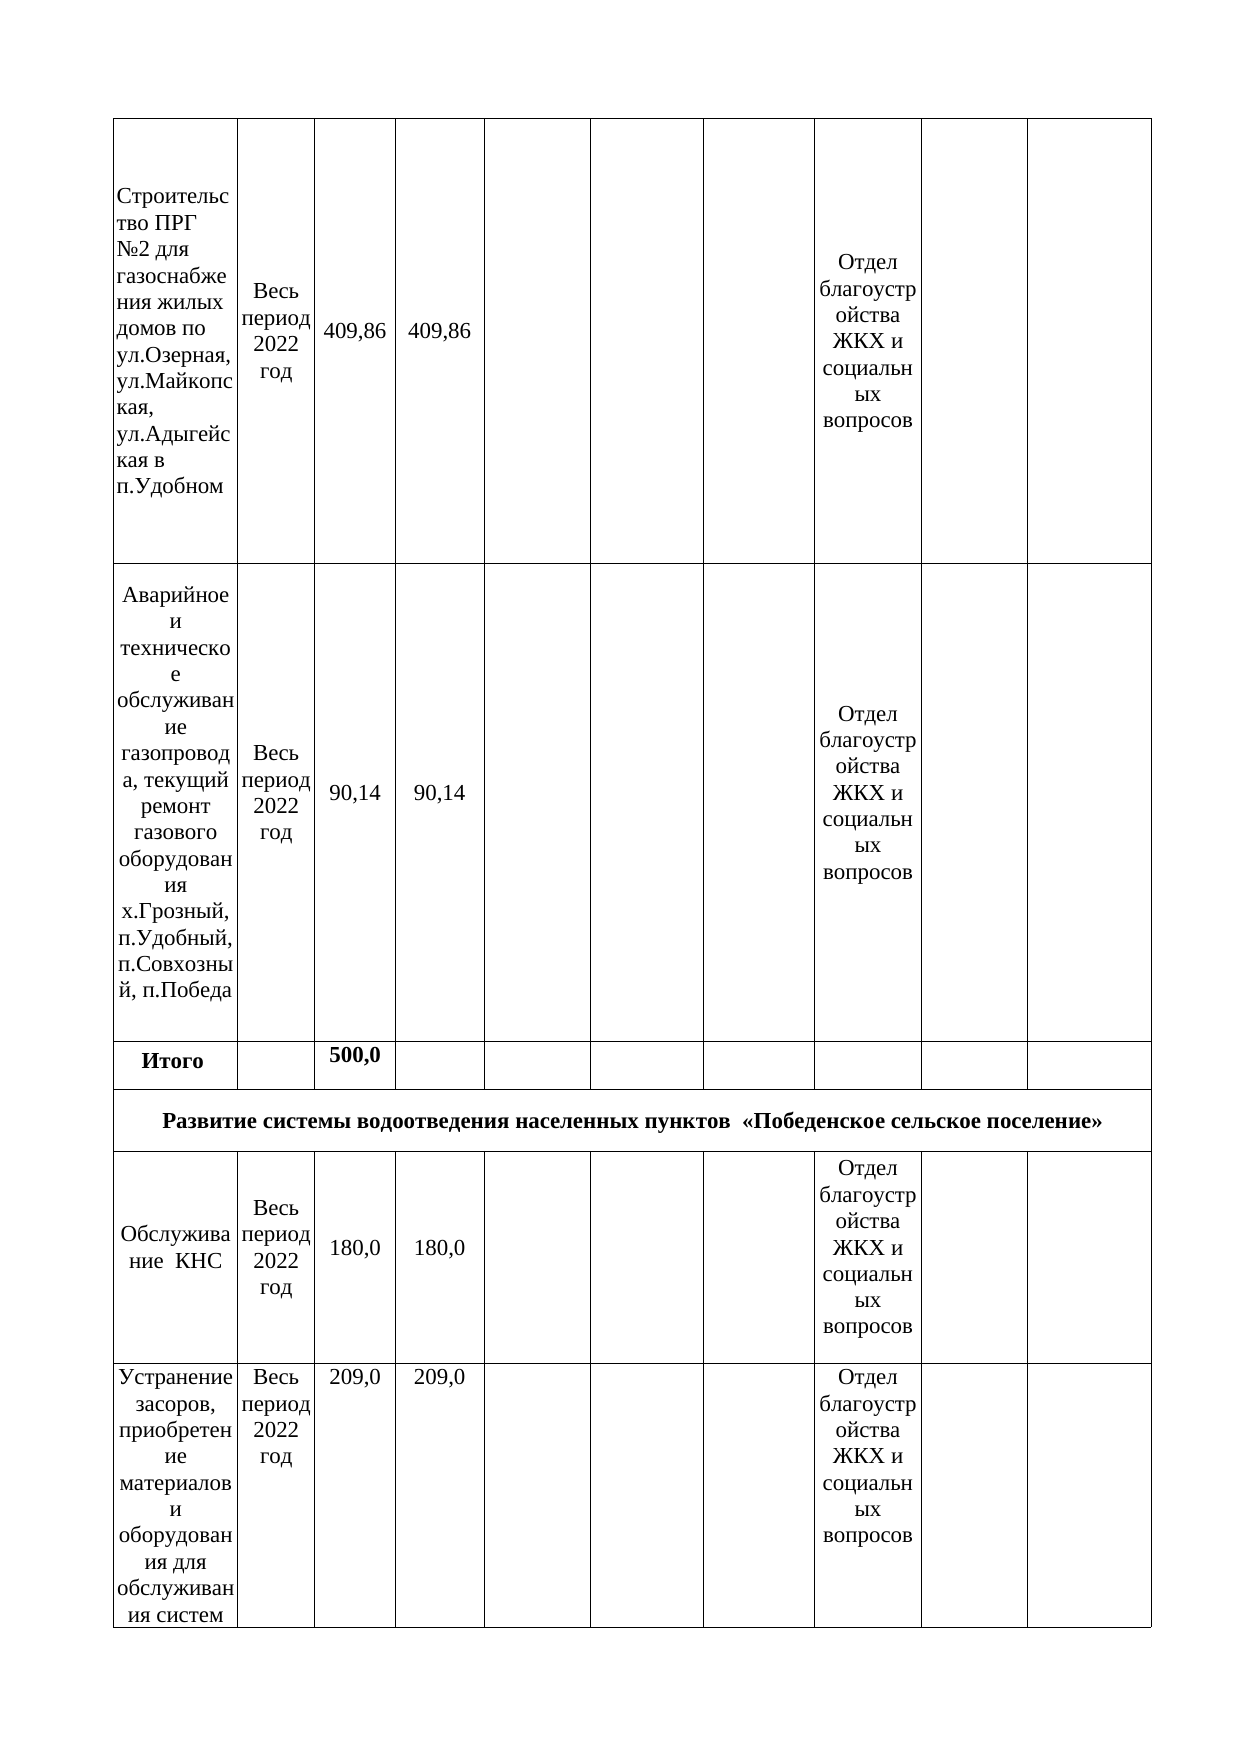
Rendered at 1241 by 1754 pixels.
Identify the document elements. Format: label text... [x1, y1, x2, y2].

table_cell Весь период 2022 год [238, 564, 314, 1041]
table_cell [922, 564, 1027, 1041]
table_cell Устранение засоров, приобретение материалов и оборудования для обслуживания систем [114, 1364, 237, 1627]
table_cell [1028, 1042, 1151, 1089]
table_cell 90,14 [315, 564, 395, 1041]
table_cell 409,86 [396, 119, 484, 563]
table_cell [704, 1364, 814, 1627]
table_cell [922, 1152, 1027, 1363]
table_cell [485, 564, 590, 1041]
table_cell [485, 1152, 590, 1363]
table_cell [815, 1042, 921, 1089]
table_cell Весь период 2022 год [238, 1364, 314, 1627]
table_cell 209,0 [315, 1364, 395, 1627]
table_cell Обслуживание КНС [114, 1152, 237, 1363]
table_cell [591, 564, 703, 1041]
table_cell 209,0 [396, 1364, 484, 1627]
table_cell Весь период 2022 год [238, 1152, 314, 1363]
table_cell [1028, 1364, 1151, 1627]
table_cell [396, 1042, 484, 1089]
table_cell [704, 1152, 814, 1363]
table_cell [591, 1152, 703, 1363]
table_cell Отдел благоустройства ЖКХ и социальных вопросов [815, 119, 921, 563]
table_cell Итого [114, 1042, 237, 1089]
table_cell [591, 1042, 703, 1089]
table_cell [704, 564, 814, 1041]
table_cell Строительство ПРГ №2 для газоснабжения жилых домов по ул.Озерная, ул.Майкопская, ул.Адыгейская в п.Удобном [114, 119, 237, 563]
table_cell Отдел благоустройства ЖКХ и социальных вопросов [815, 1364, 921, 1627]
table_cell [704, 1042, 814, 1089]
table_cell [922, 1042, 1027, 1089]
table_cell [238, 1042, 314, 1089]
table_cell 409,86 [315, 119, 395, 563]
table_cell 180,0 [396, 1152, 484, 1363]
table_cell [1028, 1152, 1151, 1363]
table_cell Развитие системы водоотведения населенных пунктов «Победенское сельское поселение» [114, 1090, 1151, 1151]
table_cell [704, 119, 814, 563]
table_cell [485, 119, 590, 563]
table_cell 500,0 [315, 1042, 395, 1089]
table_cell Аварийное и техническое обслуживание газопровода, текущий ремонт газового оборудования х.Грозный, п.Удобный, п.Совхозный, п.Победа [114, 564, 237, 1041]
table_cell [485, 1364, 590, 1627]
table_cell Отдел благоустройства ЖКХ и социальных вопросов [815, 564, 921, 1041]
table_cell [485, 1042, 590, 1089]
table_cell Отдел благоустройства ЖКХ и социальных вопросов [815, 1152, 921, 1363]
table_cell Весь период 2022 год [238, 119, 314, 563]
table_cell [591, 119, 703, 563]
table_cell [922, 119, 1027, 563]
table_cell [591, 1364, 703, 1627]
table_cell 90,14 [396, 564, 484, 1041]
table_cell [1028, 564, 1151, 1041]
table_cell [922, 1364, 1027, 1627]
table_cell [1028, 119, 1151, 563]
table_cell 180,0 [315, 1152, 395, 1363]
